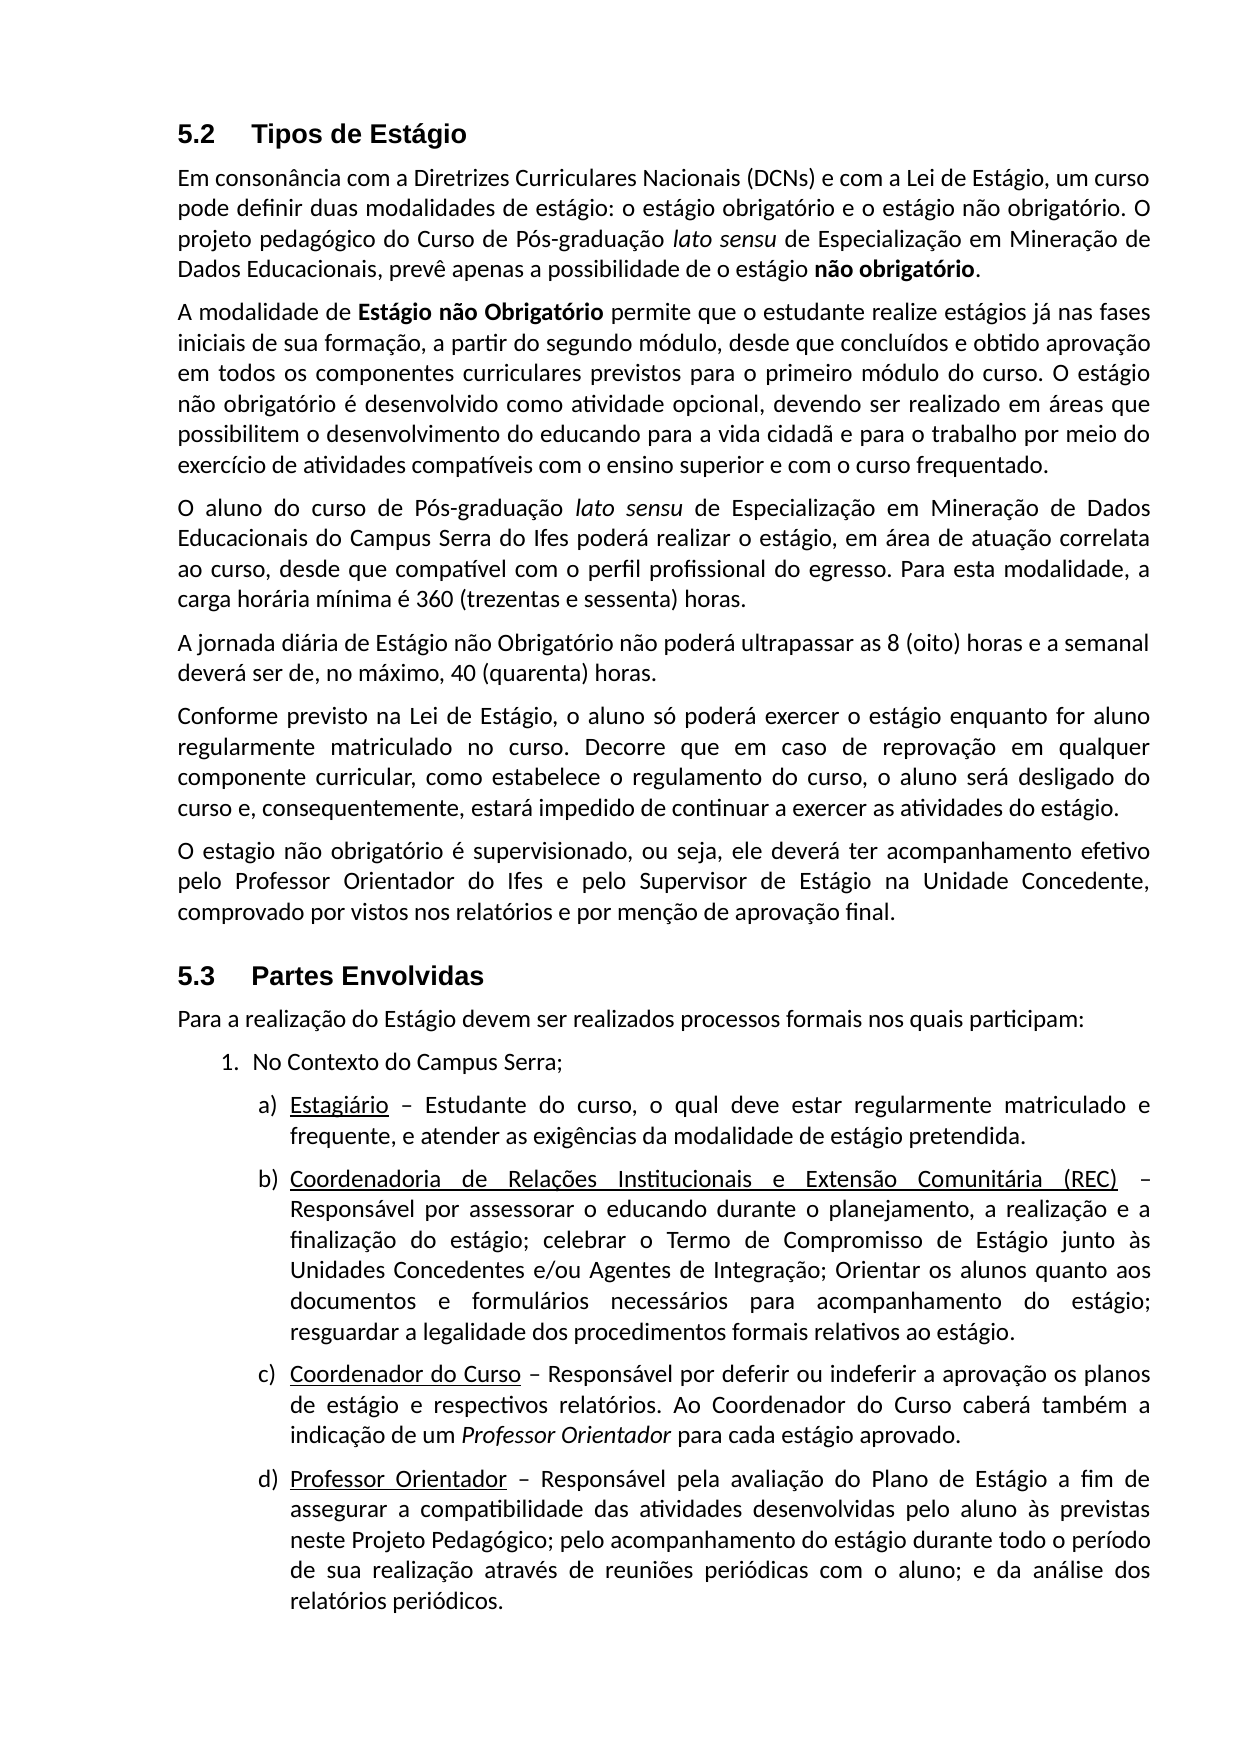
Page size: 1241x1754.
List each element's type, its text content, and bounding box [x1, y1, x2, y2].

list Coordenador do Curso – Responsável por deferir ou indeferir a aprovação os planos de estágio e respectivos relatórios. Ao Coordenador do Curso caberá também a indicação de um Professor Orientador para cada estágio aprovado. [252, 1359, 1152, 1450]
subtitle Partes Envolvidas [177, 960, 1152, 991]
text Para a realização do Estágio devem ser realizados processos formais nos quais participam: [177, 1003, 1152, 1034]
list Estagiário – Estudante do curso, o qual deve estar regularmente matriculado e frequente, e atender as exigências da modalidade de estágio pretendida. [252, 1089, 1152, 1151]
text A modalidade de Estágio não Obrigatório permite que o estudante realize estágios já nas fases iniciais de sua formação, a partir do segundo módulo, desde que concluídos e obtido aprovação em todos os componentes curriculares previstos para o primeiro módulo do curso. O estágio não obrigatório é desenvolvido como atividade opcional, devendo ser realizado em áreas que possibilitem o desenvolvimento do educando para a vida cidadã e para o trabalho por meio do exercício de atividades compatíveis com o ensino superior e com o curso frequentado. [177, 296, 1152, 479]
text Em consonância com a Diretrizes Curriculares Nacionais (DCNs) e com a Lei de Estágio, um curso pode definir duas modalidades de estágio: o estágio obrigatório e o estágio não obrigatório. O projeto pedagógico do Curso de Pós-graduação lato sensu de Especialização em Mineração de Dados Educacionais, prevê apenas a possibilidade de o estágio não obrigatório. [177, 162, 1152, 284]
text O estagio não obrigatório é supervisionado, ou seja, ele deverá ter acompanhamento efetivo pelo Professor Orientador do Ifes e pelo Supervisor de Estágio na Unidade Concedente, comprovado por vistos nos relatórios e por menção de aprovação final. [177, 835, 1152, 926]
subtitle Tipos de Estágio [177, 118, 1152, 149]
text O aluno do curso de Pós-graduação lato sensu de Especialização em Mineração de Dados Educacionais do Campus Serra do Ifes poderá realizar o estágio, em área de atuação correlata ao curso, desde que compatível com o perfil profissional do egresso. Para esta modalidade, a carga horária mínima é 360 (trezentas e sessenta) horas. [177, 492, 1152, 614]
text A jornada diária de Estágio não Obrigatório não poderá ultrapassar as 8 (oito) horas e a semanal deverá ser de, no máximo, 40 (quarenta) horas. [177, 627, 1152, 688]
list Professor Orientador – Responsável pela avaliação do Plano de Estágio a fim de assegurar a compatibilidade das atividades desenvolvidas pelo aluno às previstas neste Projeto Pedagógico; pelo acompanhamento do estágio durante todo o período de sua realização através de reuniões periódicas com o aluno; e da análise dos relatórios periódicos. [252, 1463, 1152, 1615]
text Conforme previsto na Lei de Estágio, o aluno só poderá exercer o estágio enquanto for aluno regularmente matriculado no curso. Decorre que em caso de reprovação em qualquer componente curricular, como estabelece o regulamento do curso, o aluno será desligado do curso e, consequentemente, estará impedido de continuar a exercer as atividades do estágio. [177, 700, 1152, 822]
list No Contexto do Campus Serra; [215, 1046, 1152, 1077]
list Coordenadoria de Relações Institucionais e Extensão Comunitária (REC) – Responsável por assessorar o educando durante o planejamento, a realização e a finalização do estágio; celebrar o Termo de Compromisso de Estágio junto às Unidades Concedentes e/ou Agentes de Integração; Orientar os alunos quanto aos documentos e formulários necessários para acompanhamento do estágio; resguardar a legalidade dos procedimentos formais relativos ao estágio. [252, 1163, 1152, 1346]
